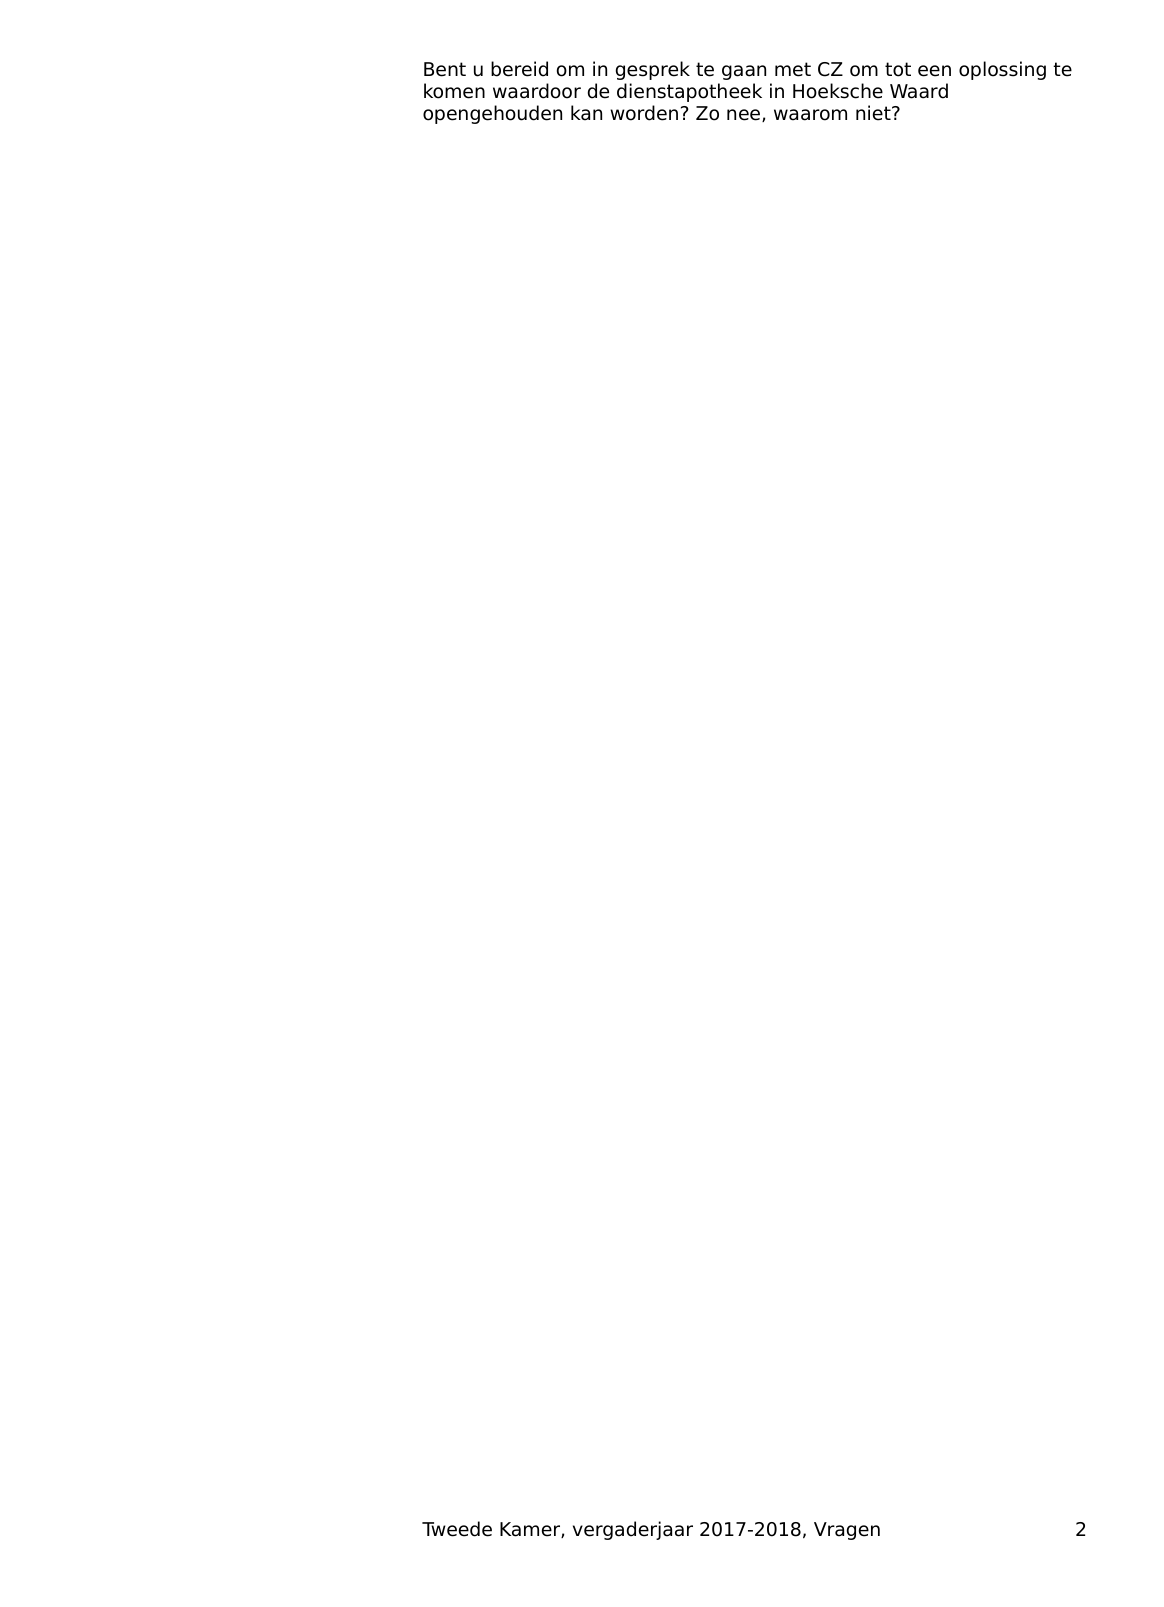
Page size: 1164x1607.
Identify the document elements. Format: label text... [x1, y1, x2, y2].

text Bent u bereid om in gesprek te gaan met CZ om tot een oplossing te komen waardoor de dienstapotheek in Hoeksche Waard opengehouden kan worden? Zo nee, waarom niet? [422, 59, 1087, 125]
